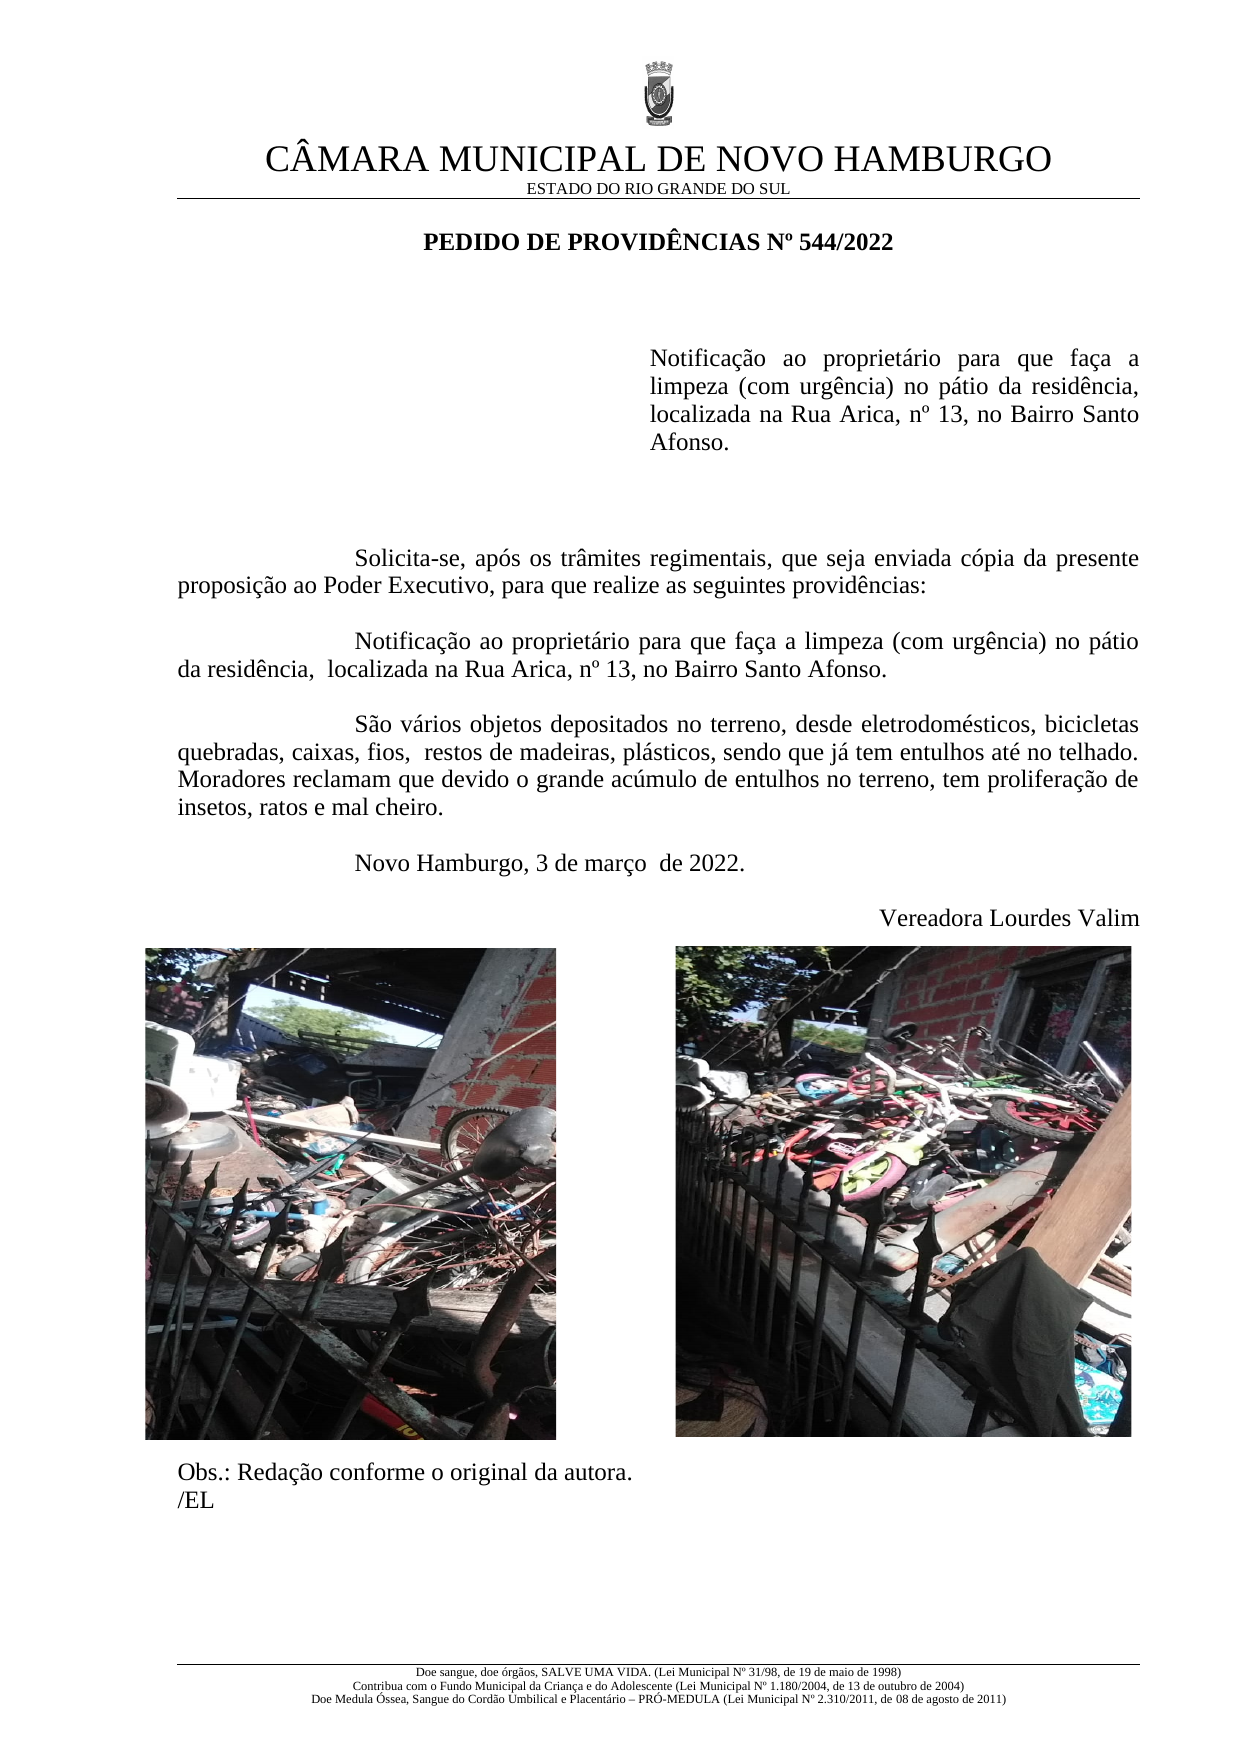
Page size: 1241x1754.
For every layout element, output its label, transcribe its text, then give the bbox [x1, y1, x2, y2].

text Obs.: Redação conforme o original da autora. [177, 1458, 1140, 1486]
picture [145, 948, 557, 1440]
picture [675, 946, 1132, 1437]
text Solicita-se, após os trâmites regimentais, que seja enviada cópia da presente proposição ao Poder Executivo, para que realize as seguintes providências: [177, 544, 1140, 599]
text Notificação ao proprietário para que faça a limpeza (com urgência) no pátio da residência, localizada na Rua Arica, nº 13, no Bairro Santo Afonso. [649, 344, 1140, 455]
text PEDIDO DE PROVIDÊNCIAS Nº 544/2022 [177, 228, 1140, 256]
text São vários objetos depositados no terreno, desde eletrodomésticos, bicicletas quebradas, caixas, fios, restos de madeiras, plásticos, sendo que já tem entulhos até no telhado. Moradores reclamam que devido o grande acúmulo de entulhos no terreno, tem proliferação de insetos, ratos e mal cheiro. [177, 710, 1140, 821]
text Notificação ao proprietário para que faça a limpeza (com urgência) no pátio da residência, localizada na Rua Arica, nº 13, no Bairro Santo Afonso. [177, 627, 1140, 682]
text /EL [177, 1486, 1140, 1514]
text Novo Hamburgo, 3 de março de 2022. [177, 849, 1140, 876]
text Vereadora Lourdes Valim [177, 904, 1140, 932]
